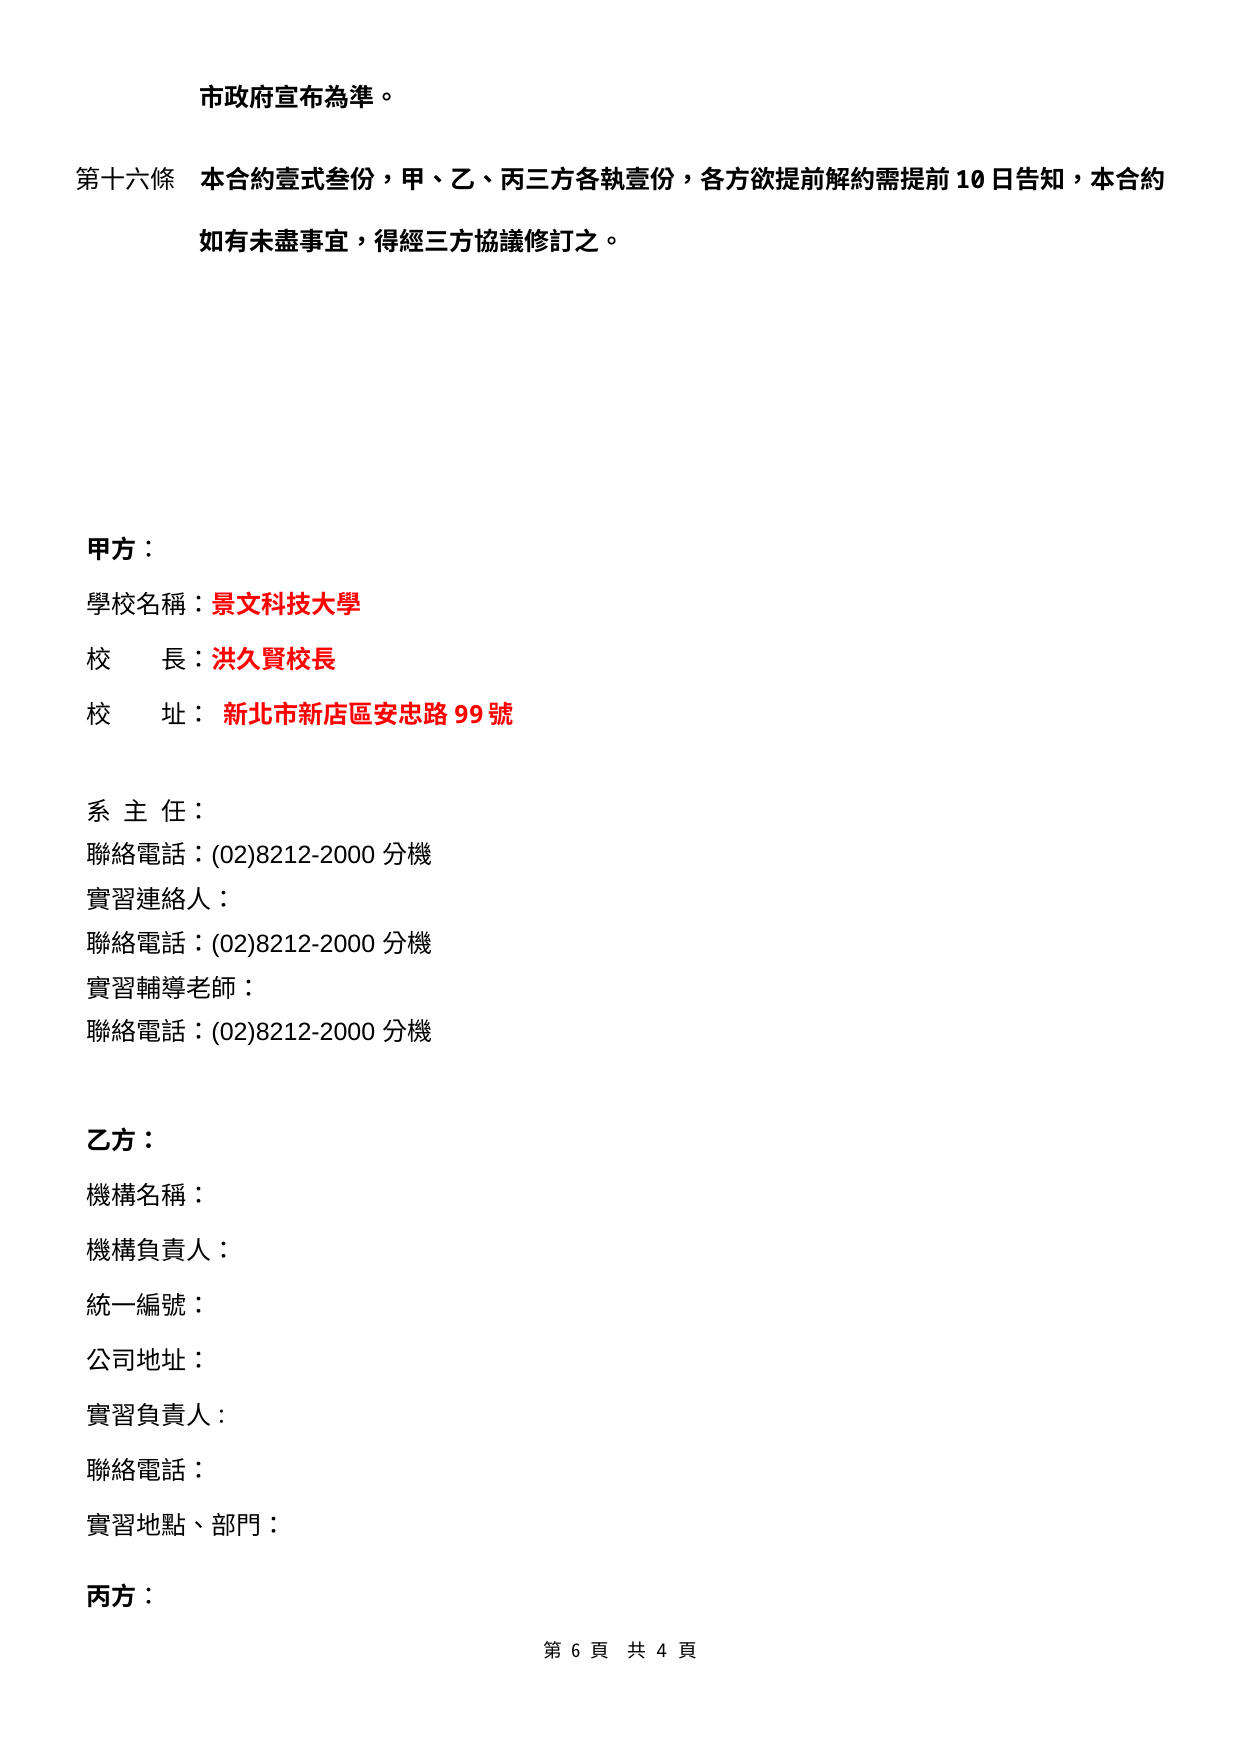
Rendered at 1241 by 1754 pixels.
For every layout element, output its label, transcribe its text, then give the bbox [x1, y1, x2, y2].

table_cell 系 主 任： 聯絡電話：(02)8212-2000 分機 [75, 784, 828, 872]
table_cell 實習輔導老師： 聯絡電話：(02)8212-2000 分機 [75, 961, 828, 1049]
table_cell [75, 1049, 828, 1102]
table_cell [828, 872, 1139, 961]
text 市政府宣布為準。 [75, 54, 1165, 117]
table_cell [828, 1049, 1139, 1102]
text 第十六條 本合約壹式叁份，甲、乙、丙三方各執壹份，各方欲提前解約需提前10日告知，本合約如有未盡事宜，得經三方協議修訂之。 [75, 136, 1165, 261]
table_cell [75, 731, 828, 783]
table_cell 乙方： 機構名稱： 機構負責人： 統一編號： 公司地址： 實習負責人： 聯絡電話： 實習地點、部門： [75, 1102, 1139, 1557]
table_cell [828, 731, 1139, 783]
table_cell [828, 784, 1139, 872]
table_header 甲方： 學校名稱：景文科技大學 校 長：洪久賢校長 校 址： 新北市新店區安忠路99號 [75, 511, 1139, 731]
table_cell 實習連絡人： 聯絡電話：(02)8212-2000 分機 [75, 872, 828, 961]
table_cell [828, 961, 1139, 1049]
table_cell 丙方： [75, 1557, 1139, 1617]
